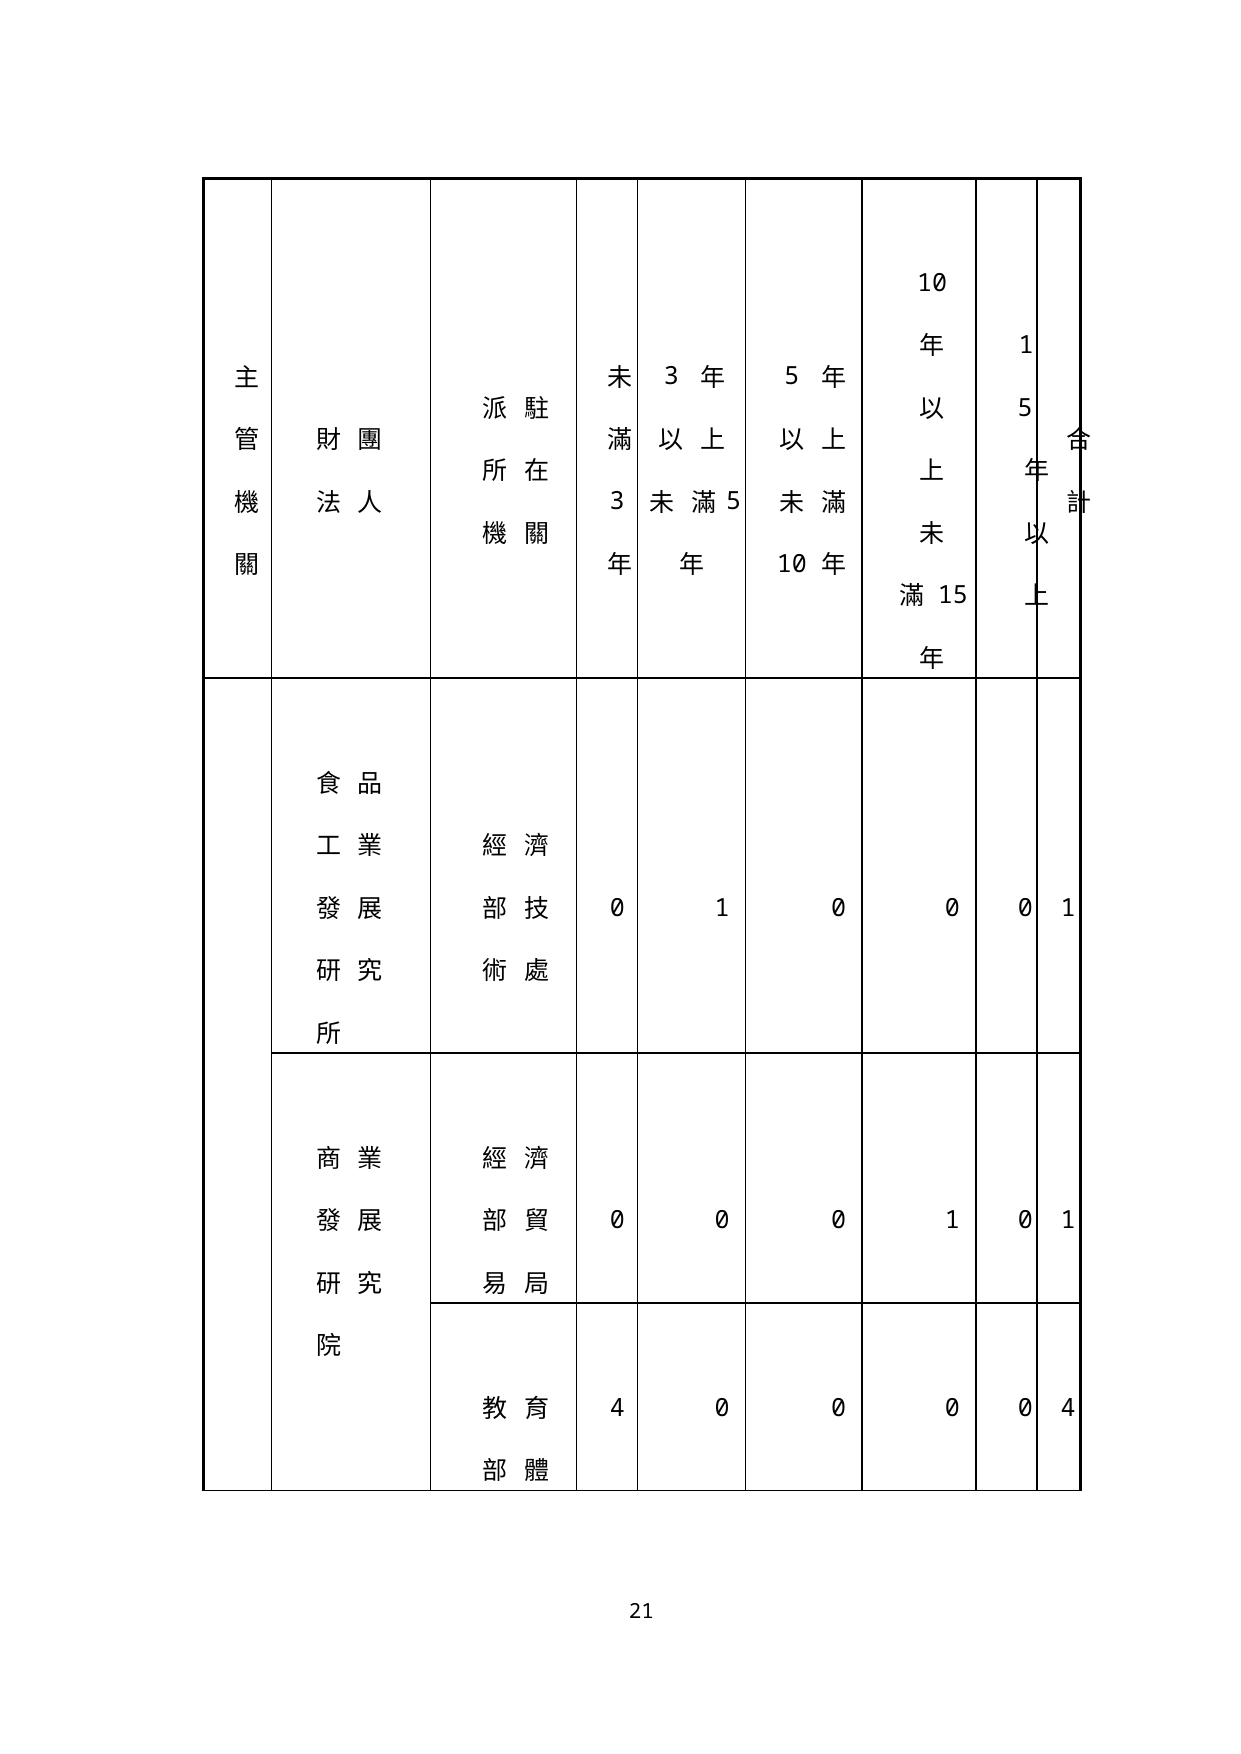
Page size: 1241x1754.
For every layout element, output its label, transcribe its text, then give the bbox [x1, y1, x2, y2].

table_cell 0 [638, 1304, 745, 1490]
table_cell 0 [746, 1304, 861, 1490]
table_cell 食品工業發展研究所 [272, 679, 430, 1052]
table_cell 0 [977, 1304, 1036, 1490]
table_cell 1 [638, 679, 745, 1052]
table_cell 0 [977, 1054, 1036, 1302]
table_header 合計 [1038, 180, 1079, 677]
table_cell 0 [577, 1054, 637, 1302]
table_cell 經濟部技術處 [431, 679, 576, 1052]
table_cell [205, 679, 271, 1490]
table_cell 教育部體 [431, 1304, 576, 1490]
table_cell 商業發展研究院 [272, 1054, 430, 1490]
table_cell 經濟部貿易局 [431, 1054, 576, 1302]
table_header 財團法人 [272, 180, 430, 677]
table_header 未滿3年 [577, 180, 637, 677]
table_cell 1 [1038, 1054, 1079, 1302]
table_header 主管機關 [205, 180, 271, 677]
table_cell 0 [577, 679, 637, 1052]
table_cell 0 [863, 1304, 975, 1490]
table_cell 0 [977, 679, 1036, 1052]
table_cell 1 [863, 1054, 975, 1302]
table_cell 0 [746, 679, 861, 1052]
table_header 派駐所在機關 [431, 180, 576, 677]
table_header 15年以上 [977, 180, 1036, 677]
table_header 5年以上未滿10年 [746, 180, 861, 677]
table_cell 0 [638, 1054, 745, 1302]
table_cell 4 [1038, 1304, 1079, 1490]
table_cell 0 [863, 679, 975, 1052]
table_header 3年以上未滿5年 [638, 180, 745, 677]
table_cell 0 [746, 1054, 861, 1302]
table_cell 4 [577, 1304, 637, 1490]
table_header 10年以上未滿15年 [863, 180, 975, 677]
table_cell 1 [1038, 679, 1079, 1052]
